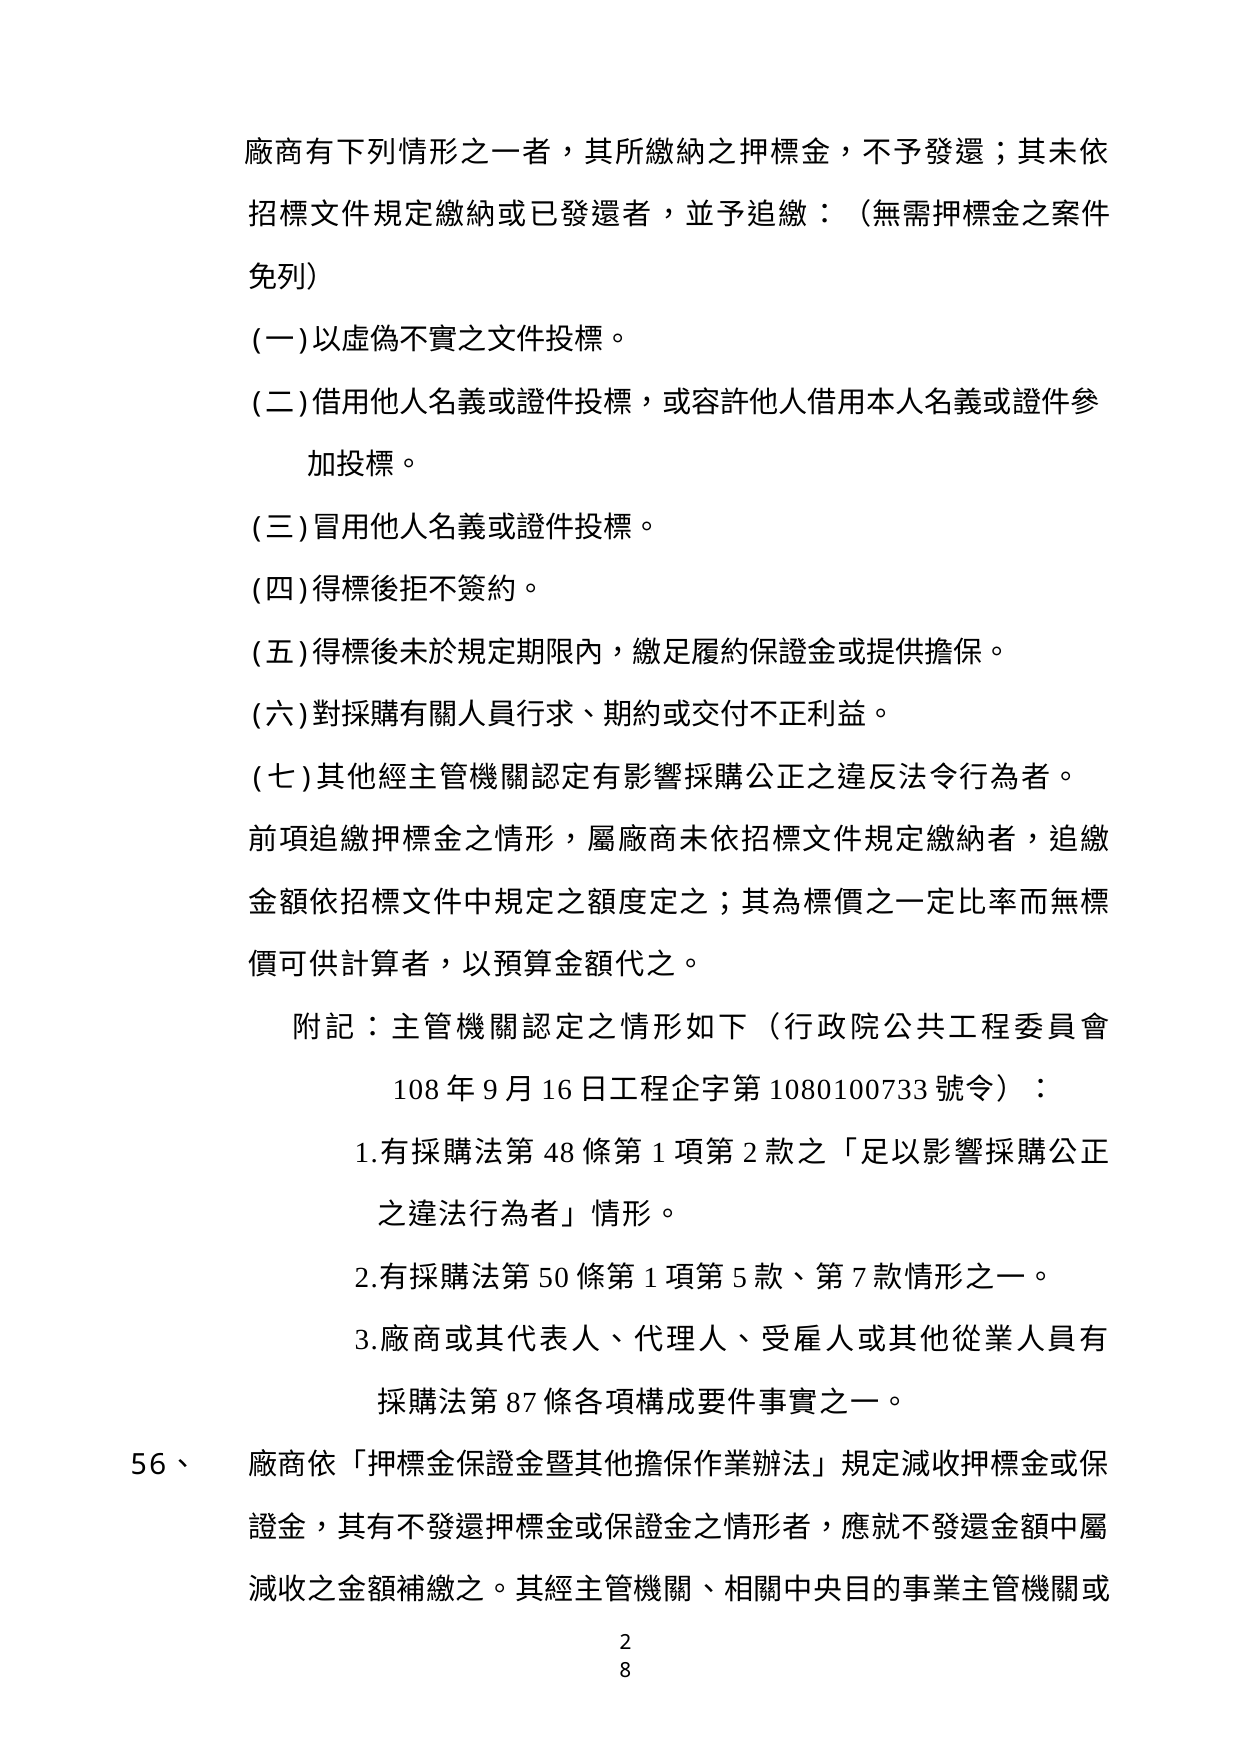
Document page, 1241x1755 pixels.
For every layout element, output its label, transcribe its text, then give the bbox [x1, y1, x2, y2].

text (一)以虛偽不實之文件投標。 [248, 295, 1110, 358]
text 2.有採購法第50條第1項第5款、第7款情形之一。 [354, 1233, 1110, 1295]
text (二)借用他人名義或證件投標，或容許他人借用本人名義或證件參加投標。 [248, 358, 1110, 483]
text (七)其他經主管機關認定有影響採購公正之違反法令行為者。 [248, 733, 1110, 795]
list 廠商依「押標金保證金暨其他擔保作業辦法」規定減收押標金或保證金，其有不發還押標金或保證金之情形者，應就不發還金額中屬減收之金額補繳之。其經主管機關、相關中央目的事業主管機關或 [130, 1420, 1110, 1608]
text 1.有採購法第48條第1項第2款之「足以影響採購公正之違法行為者」情形。 [354, 1108, 1110, 1233]
text 3.廠商或其代表人、代理人、受雇人或其他從業人員有採購法第87條各項構成要件事實之一。 [354, 1295, 1110, 1420]
text (五)得標後未於規定期限內，繳足履約保證金或提供擔保。 [248, 608, 1110, 670]
text 附記：主管機關認定之情形如下（行政院公共工程委員會108年9月16日工程企字第1080100733號令）： [292, 983, 1110, 1108]
text (四)得標後拒不簽約。 [248, 545, 1110, 608]
text (六)對採購有關人員行求、期約或交付不正利益。 [248, 670, 1110, 733]
text 廠商有下列情形之一者，其所繳納之押標金，不予發還；其未依招標文件規定繳納或已發還者，並予追繳：（無需押標金之案件免列） [244, 108, 1110, 295]
text (三)冒用他人名義或證件投標。 [248, 483, 1110, 545]
text 前項追繳押標金之情形，屬廠商未依招標文件規定繳納者，追繳金額依招標文件中規定之額度定之；其為標價之一定比率而無標價可供計算者，以預算金額代之。 [248, 795, 1110, 983]
